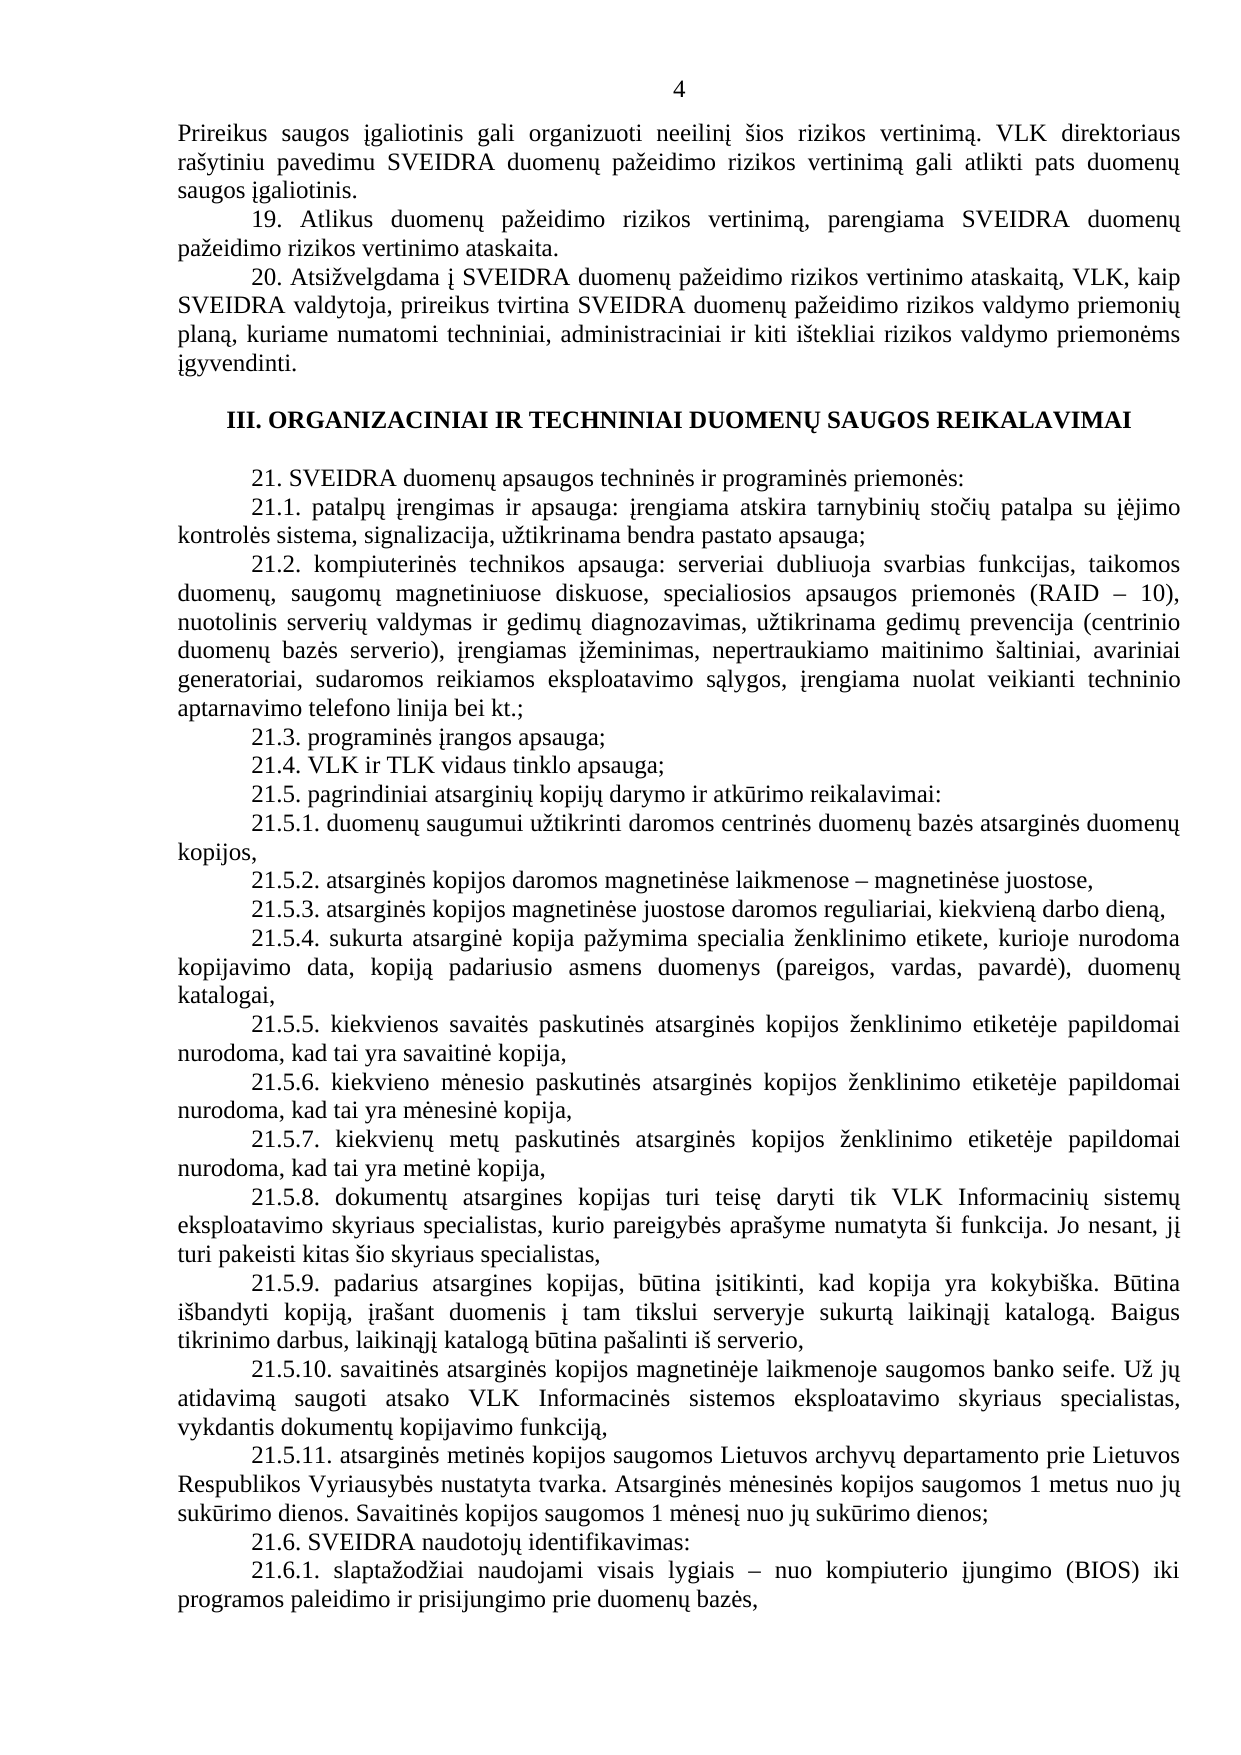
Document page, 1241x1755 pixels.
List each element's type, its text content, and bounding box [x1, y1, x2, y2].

text Prireikus saugos įgaliotinis gali organizuoti neeilinį šios rizikos vertinimą. VLK direktoriaus rašytiniu pavedimu SVEIDRA duomenų pažeidimo rizikos vertinimą gali atlikti pats duomenų saugos įgaliotinis. [177, 118, 1181, 204]
text 21.6.1. slaptažodžiai naudojami visais lygiais – nuo kompiuterio įjungimo (BIOS) iki programos paleidimo ir prisijungimo prie duomenų bazės, [177, 1556, 1181, 1613]
text 21.5.10. savaitinės atsarginės kopijos magnetinėje laikmenoje saugomos banko seife. Už jų atidavimą saugoti atsako VLK Informacinės sistemos eksploatavimo skyriaus specialistas, vykdantis dokumentų kopijavimo funkciją, [177, 1354, 1181, 1441]
text 21.5.9. padarius atsargines kopijas, būtina įsitikinti, kad kopija yra kokybiška. Būtina išbandyti kopiją, įrašant duomenis į tam tikslui serveryje sukurtą laikinąjį katalogą. Baigus tikrinimo darbus, laikinąjį katalogą būtina pašalinti iš serverio, [177, 1268, 1181, 1354]
text 21.5.2. atsarginės kopijos daromos magnetinėse laikmenose – magnetinėse juostose, [177, 866, 1181, 894]
text 21.4. VLK ir TLK vidaus tinklo apsauga; [177, 751, 1181, 779]
text 21.5.11. atsarginės metinės kopijos saugomos Lietuvos archyvų departamento prie Lietuvos Respublikos Vyriausybės nustatyta tvarka. Atsarginės mėnesinės kopijos saugomos 1 metus nuo jų sukūrimo dienos. Savaitinės kopijos saugomos 1 mėnesį nuo jų sukūrimo dienos; [177, 1441, 1181, 1527]
text 21.5.5. kiekvienos savaitės paskutinės atsarginės kopijos ženklinimo etiketėje papildomai nurodoma, kad tai yra savaitinė kopija, [177, 1009, 1181, 1067]
text 21.5.8. dokumentų atsargines kopijas turi teisę daryti tik VLK Informacinių sistemų eksploatavimo skyriaus specialistas, kurio pareigybės aprašyme numatyta ši funkcija. Jo nesant, jį turi pakeisti kitas šio skyriaus specialistas, [177, 1182, 1181, 1268]
text 21.2. kompiuterinės technikos apsauga: serveriai dubliuoja svarbias funkcijas, taikomos duomenų, saugomų magnetiniuose diskuose, specialiosios apsaugos priemonės (RAID – 10), nuotolinis serverių valdymas ir gedimų diagnozavimas, užtikrinama gedimų prevencija (centrinio duomenų bazės serverio), įrengiamas įžeminimas, nepertraukiamo maitinimo šaltiniai, avariniai generatoriai, sudaromos reikiamos eksploatavimo sąlygos, įrengiama nuolat veikianti techninio aptarnavimo telefono linija bei kt.; [177, 549, 1181, 722]
text 21.5.3. atsarginės kopijos magnetinėse juostose daromos reguliariai, kiekvieną darbo dieną, [177, 894, 1181, 923]
text 21.5.7. kiekvienų metų paskutinės atsarginės kopijos ženklinimo etiketėje papildomai nurodoma, kad tai yra metinė kopija, [177, 1124, 1181, 1182]
text 21.5.6. kiekvieno mėnesio paskutinės atsarginės kopijos ženklinimo etiketėje papildomai nurodoma, kad tai yra mėnesinė kopija, [177, 1067, 1181, 1124]
text 21.5.4. sukurta atsarginė kopija pažymima specialia ženklinimo etikete, kurioje nurodoma kopijavimo data, kopiją padariusio asmens duomenys (pareigos, vardas, pavardė), duomenų katalogai, [177, 923, 1181, 1009]
text 19. Atlikus duomenų pažeidimo rizikos vertinimą, parengiama SVEIDRA duomenų pažeidimo rizikos vertinimo ataskaita. [177, 204, 1181, 262]
text III. Organizaciniai ir techniniai duomenų saugos reikalavimai [177, 406, 1181, 434]
text 21.1. patalpų įrengimas ir apsauga: įrengiama atskira tarnybinių stočių patalpa su įėjimo kontrolės sistema, signalizacija, užtikrinama bendra pastato apsauga; [177, 492, 1181, 549]
text 21.6. SVEIDRA naudotojų identifikavimas: [177, 1527, 1181, 1556]
text 21.3. programinės įrangos apsauga; [177, 722, 1181, 751]
text 21. SVEIDRA duomenų apsaugos techninės ir programinės priemonės: [177, 463, 1181, 492]
text 21.5.1. duomenų saugumui užtikrinti daromos centrinės duomenų bazės atsarginės duomenų kopijos, [177, 808, 1181, 866]
text 20. Atsižvelgdama į SVEIDRA duomenų pažeidimo rizikos vertinimo ataskaitą, VLK, kaip SVEIDRA valdytoja, prireikus tvirtina SVEIDRA duomenų pažeidimo rizikos valdymo priemonių planą, kuriame numatomi techniniai, administraciniai ir kiti ištekliai rizikos valdymo priemonėms įgyvendinti. [177, 262, 1181, 377]
text 21.5. pagrindiniai atsarginių kopijų darymo ir atkūrimo reikalavimai: [177, 779, 1181, 808]
